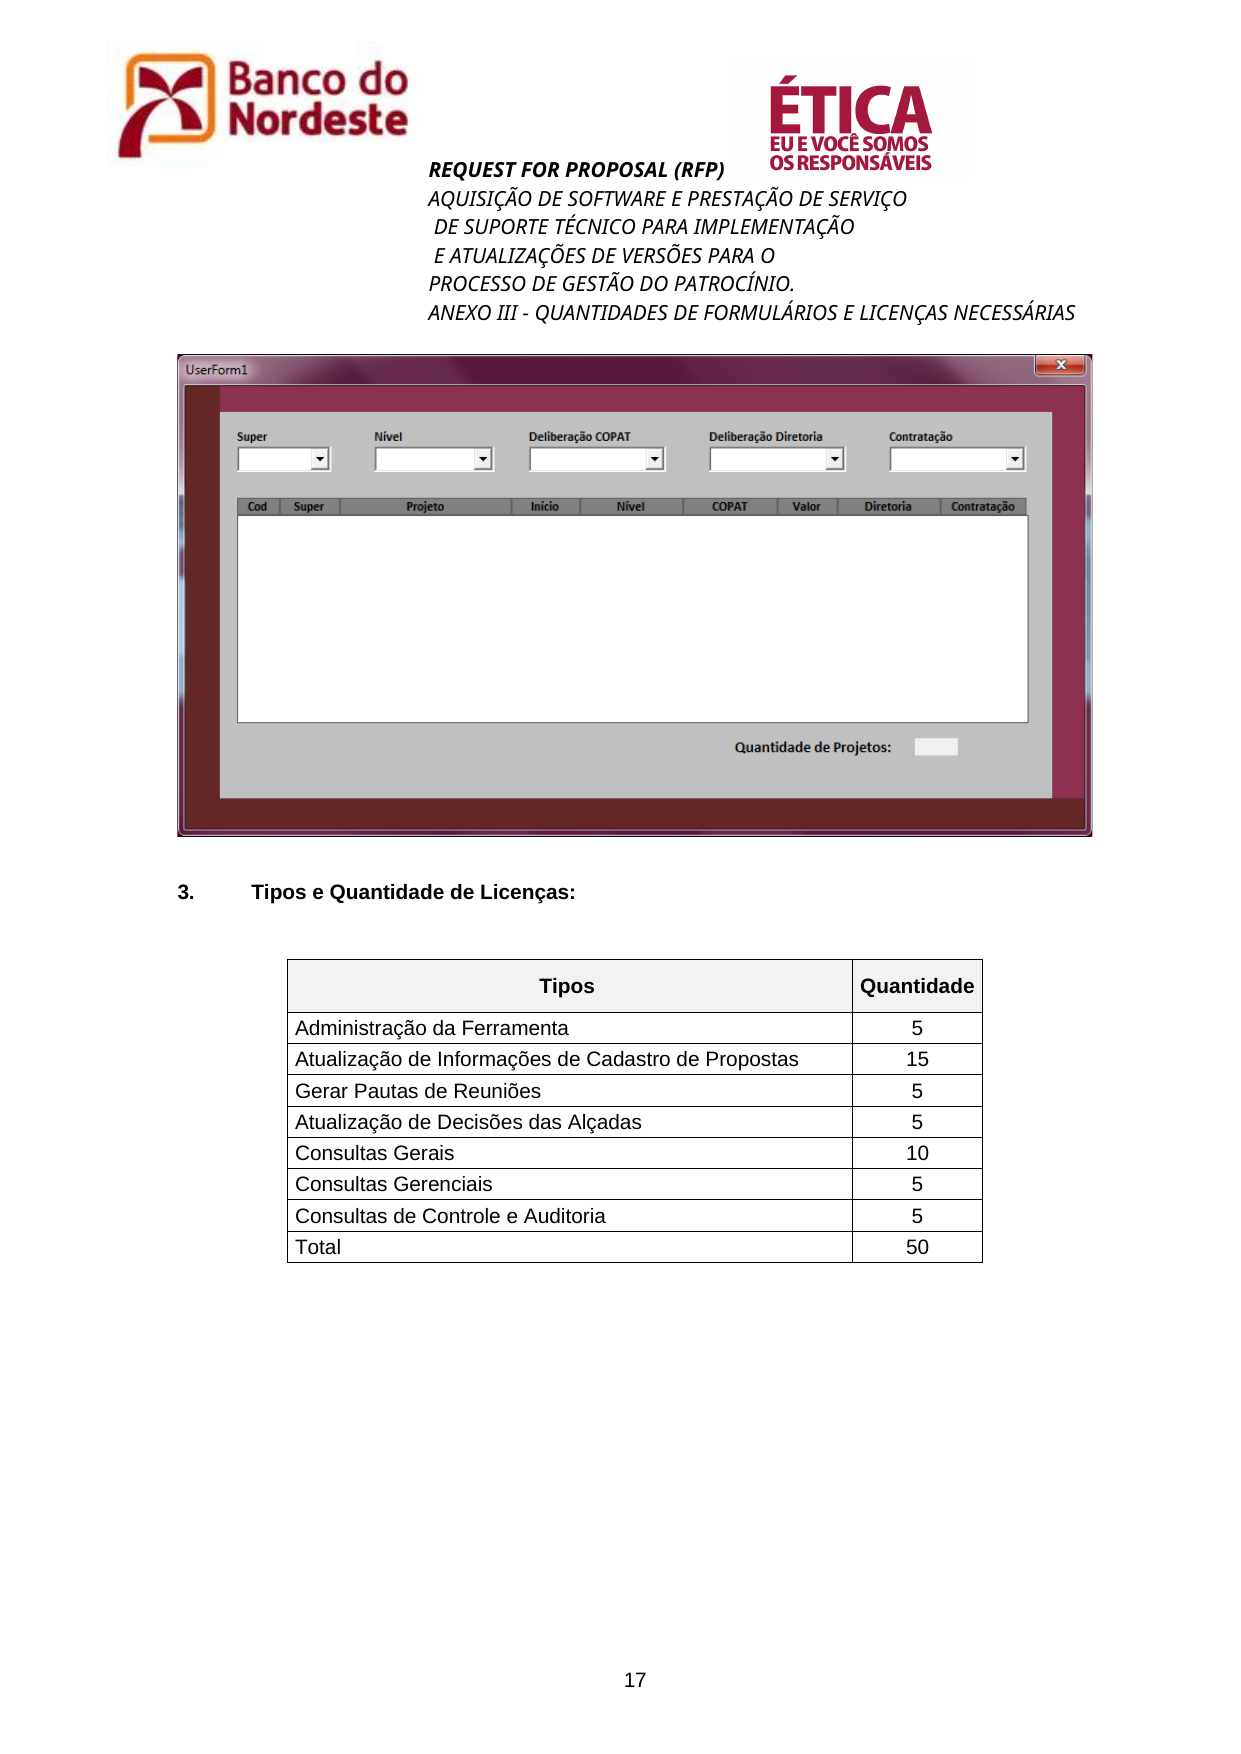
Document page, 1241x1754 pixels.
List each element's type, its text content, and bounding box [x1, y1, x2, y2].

table_cell Administração da Ferramenta [288, 1013, 852, 1043]
table_cell 5 [853, 1169, 982, 1199]
table_cell Atualização de Decisões das Alçadas [288, 1107, 852, 1137]
table_cell 15 [853, 1044, 982, 1074]
table_cell Total [288, 1232, 852, 1262]
picture [177, 354, 1093, 837]
table_cell 5 [853, 1200, 982, 1231]
table_header Quantidade [853, 960, 982, 1012]
picture [730, 59, 973, 178]
table_cell 5 [853, 1075, 982, 1106]
table_cell 5 [853, 1107, 982, 1137]
table_cell Consultas Gerenciais [288, 1169, 852, 1199]
table_cell Gerar Pautas de Reuniões [288, 1075, 852, 1106]
subtitle Tipos e Quantidade de Licenças: [177, 874, 1093, 906]
table_cell 10 [853, 1138, 982, 1168]
table_cell Consultas Gerais [288, 1138, 852, 1168]
table_cell Atualização de Informações de Cadastro de Propostas [288, 1044, 852, 1074]
table_cell 5 [853, 1013, 982, 1043]
picture [106, 41, 419, 170]
table_cell 50 [853, 1232, 982, 1262]
table_cell Consultas de Controle e Auditoria [288, 1200, 852, 1231]
table_header Tipos [288, 960, 852, 1012]
